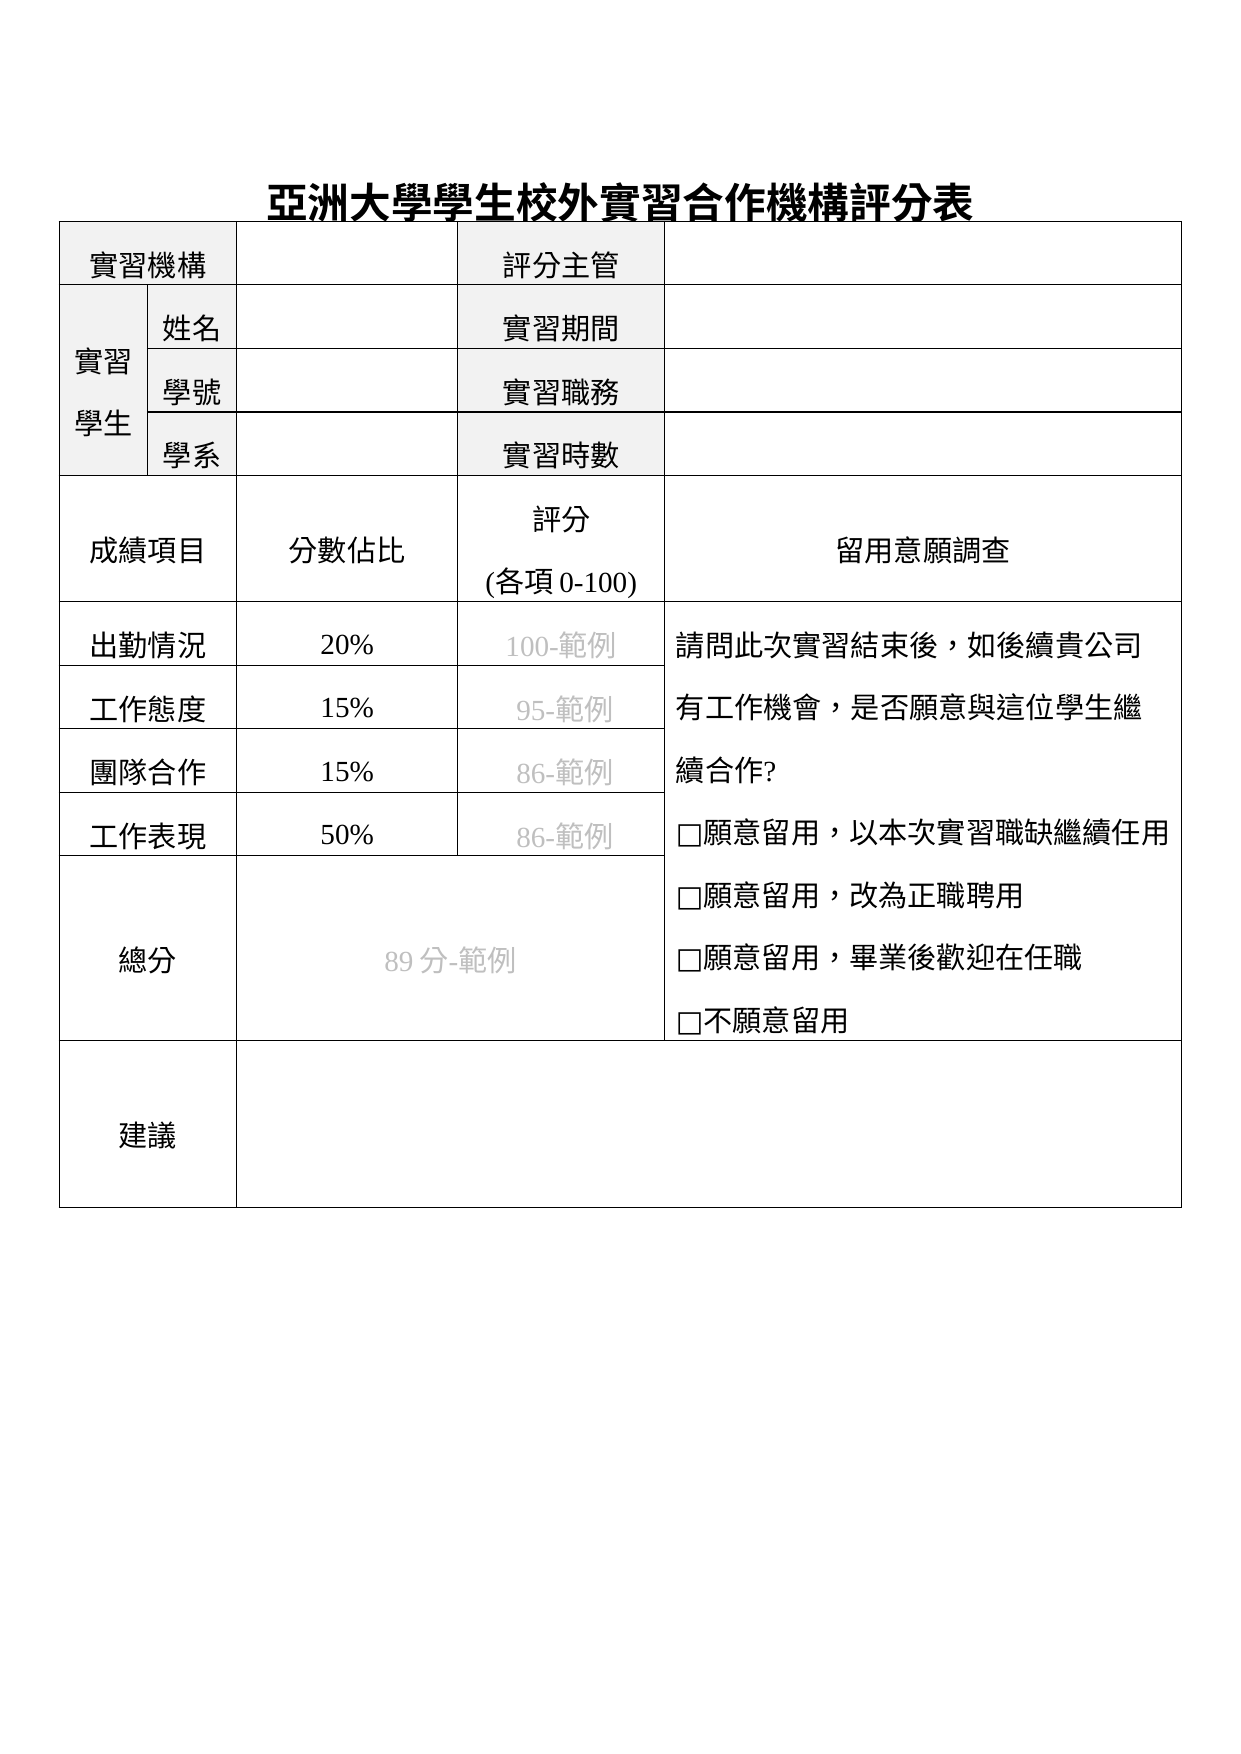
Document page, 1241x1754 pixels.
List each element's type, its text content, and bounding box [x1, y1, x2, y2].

table_cell 工作表現 [60, 793, 236, 855]
table_cell 出勤情況 [60, 602, 236, 664]
table_cell 86-範例 [458, 793, 664, 855]
table_cell 100-範例 [458, 602, 664, 664]
table_cell [237, 413, 457, 475]
table_cell 實習期間 [458, 285, 664, 348]
table_cell [665, 285, 1181, 348]
table_cell 工作態度 [60, 666, 236, 728]
table_cell 86-範例 [458, 729, 664, 792]
table_cell [237, 285, 457, 348]
table_cell 建議 [60, 1041, 236, 1207]
table_cell 學系 [148, 413, 236, 475]
table_header 評分主管 [458, 222, 664, 284]
table_cell 分數佔比 [237, 476, 457, 601]
table_cell [237, 1041, 1181, 1207]
text 亞洲大學學生校外實習合作機構評分表 [187, 158, 1053, 221]
table_cell [665, 413, 1181, 475]
table_cell 20% [237, 602, 457, 664]
table_cell 請問此次實習結束後，如後續貴公司有工作機會，是否願意與這位學生繼續合作? □願意留用，以本次實習職缺繼續任用 □願意留用，改為正職聘用 □願意留用，畢業後歡迎在任職 □不願意留用 [665, 602, 1181, 1039]
table_cell 成績項目 [60, 476, 236, 601]
table_header [665, 222, 1181, 284]
table_cell 95-範例 [458, 666, 664, 728]
table_cell 總分 [60, 856, 236, 1039]
table_cell 實習 學生 [60, 285, 147, 475]
table_cell 學號 [148, 349, 236, 411]
table_header [237, 222, 457, 284]
table_cell [237, 349, 457, 411]
table_cell 15% [237, 729, 457, 792]
table_cell 評分 (各項0-100) [458, 476, 664, 601]
table_cell 實習職務 [458, 349, 664, 411]
table_cell 留用意願調查 [665, 476, 1181, 601]
table_cell 團隊合作 [60, 729, 236, 792]
table_cell 實習時數 [458, 413, 664, 475]
table_cell 姓名 [148, 285, 236, 348]
table_cell 50% [237, 793, 457, 855]
table_cell 15% [237, 666, 457, 728]
table_cell [665, 349, 1181, 411]
table_cell 89分-範例 [237, 856, 664, 1039]
table_header 實習機構 [60, 222, 236, 284]
